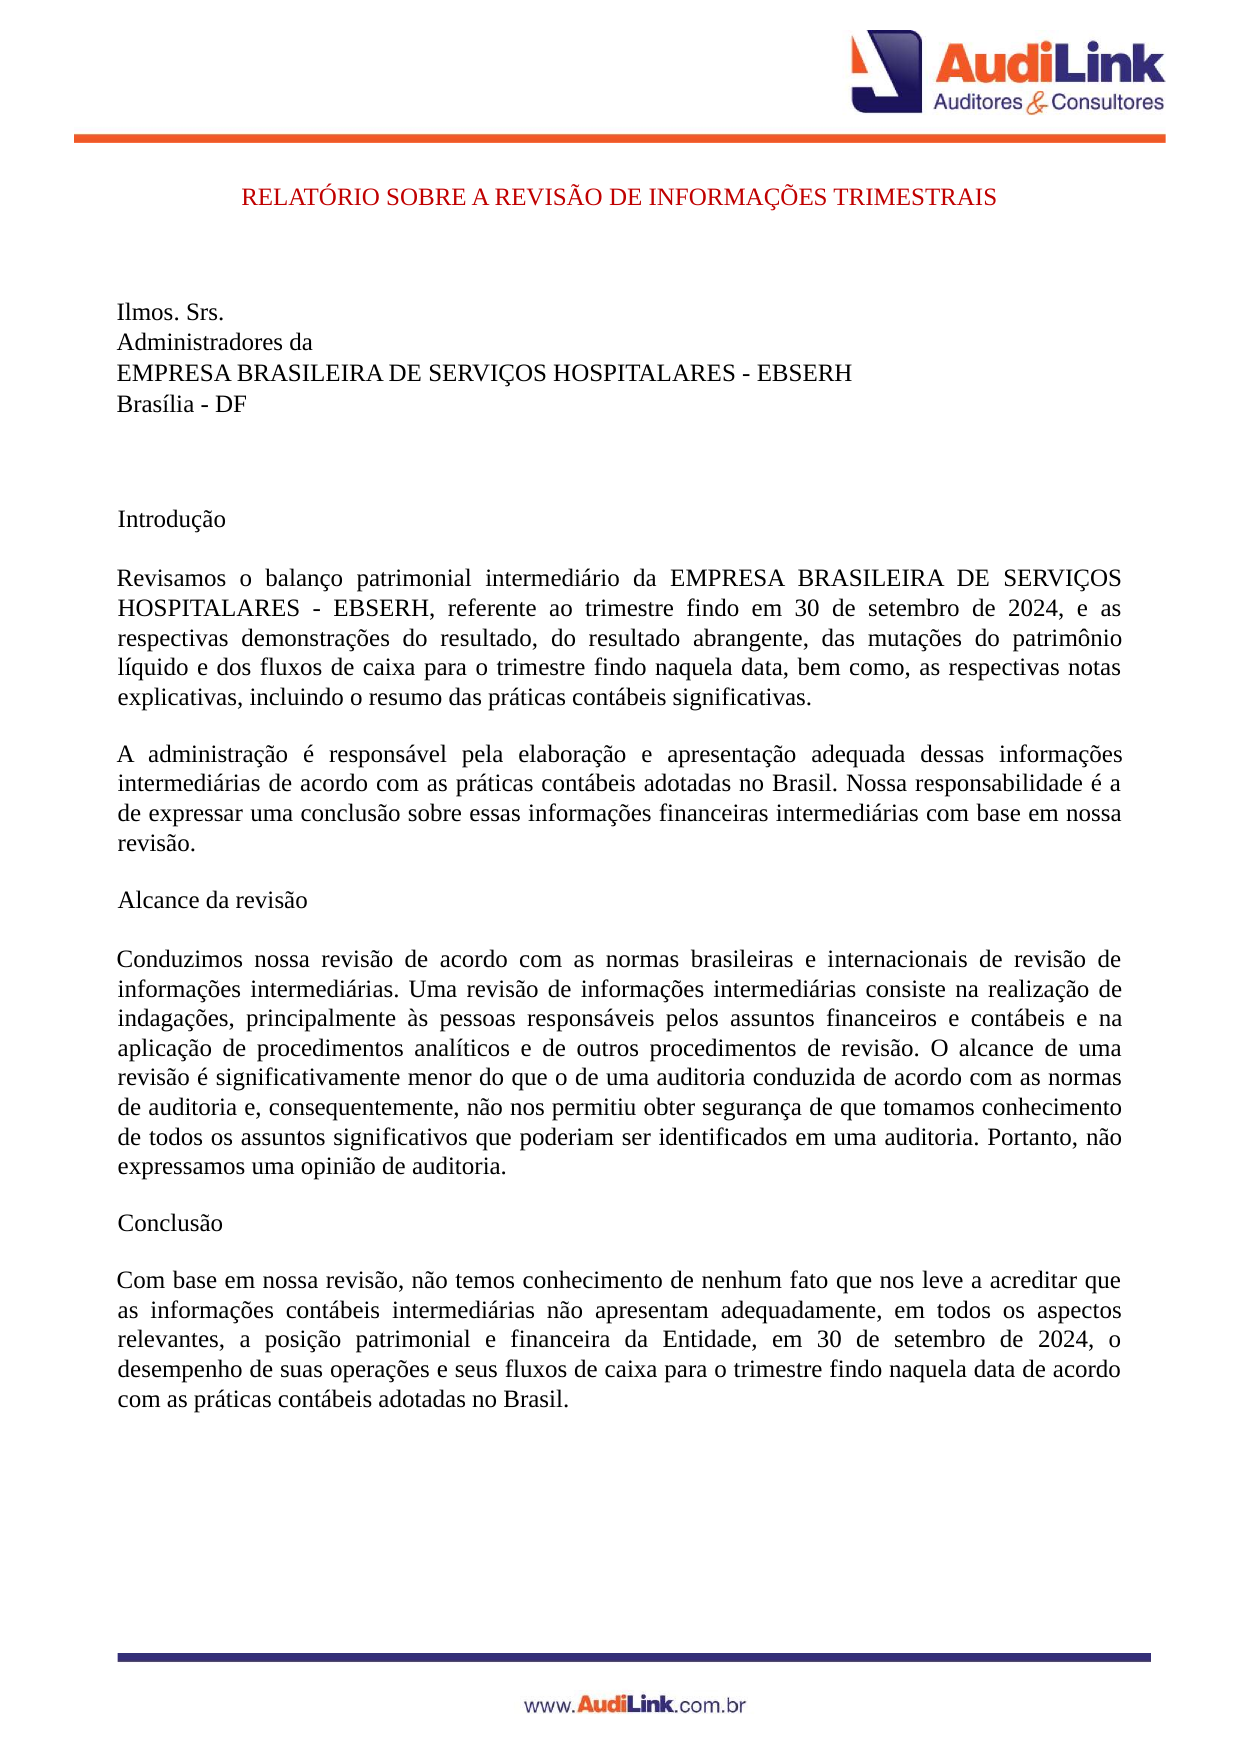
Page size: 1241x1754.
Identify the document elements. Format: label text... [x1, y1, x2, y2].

text RELATÓRIO SOBRE A REVISÃO DE INFORMAÇÕES TRIMESTRAIS [118, 182, 1121, 211]
text A administração é responsável pela elaboração e apresentação adequada dessas informações intermediárias de acordo com as práticas contábeis adotadas no Brasil. Nossa responsabilidade é a de expressar uma conclusão sobre essas informações financeiras intermediárias com base em nossa revisão. [116, 739, 1123, 856]
text Administradores da [116, 327, 1123, 356]
text EMPRESA BRASILEIRA DE SERVIÇOS HOSPITALARES - EBSERH [116, 358, 1123, 387]
subtitle Introdução [117, 504, 1124, 533]
subtitle Conclusão [117, 1208, 1124, 1237]
text Revisamos o balanço patrimonial intermediário da EMPRESA BRASILEIRA DE SERVIÇOS HOSPITALARES - EBSERH, referente ao trimestre findo em 30 de setembro de 2024, e as respectivas demonstrações do resultado, do resultado abrangente, das mutações do patrimônio líquido e dos fluxos de caixa para o trimestre findo naquela data, bem como, as respectivas notas explicativas, incluindo o resumo das práticas contábeis significativas. [116, 563, 1123, 711]
text Ilmos. Srs. [116, 297, 1123, 325]
text Com base em nossa revisão, não temos conhecimento de nenhum fato que nos leve a acreditar que as informações contábeis intermediárias não apresentam adequadamente, em todos os aspectos relevantes, a posição patrimonial e financeira da Entidade, em 30 de setembro de 2024, o desempenho de suas operações e seus fluxos de caixa para o trimestre findo naquela data de acordo com as práticas contábeis adotadas no Brasil. [116, 1265, 1123, 1412]
text Brasília - DF [116, 389, 1123, 418]
text Conduzimos nossa revisão de acordo com as normas brasileiras e internacionais de revisão de informações intermediárias. Uma revisão de informações intermediárias consiste na realização de indagações, principalmente às pessoas responsáveis pelos assuntos financeiros e contábeis e na aplicação de procedimentos analíticos e de outros procedimentos de revisão. O alcance de uma revisão é significativamente menor do que o de uma auditoria conduzida de acordo com as normas de auditoria e, consequentemente, não nos permitiu obter segurança de que tomamos conhecimento de todos os assuntos significativos que poderiam ser identificados em uma auditoria. Portanto, não expressamos uma opinião de auditoria. [116, 944, 1123, 1180]
subtitle Alcance da revisão [117, 885, 1124, 913]
